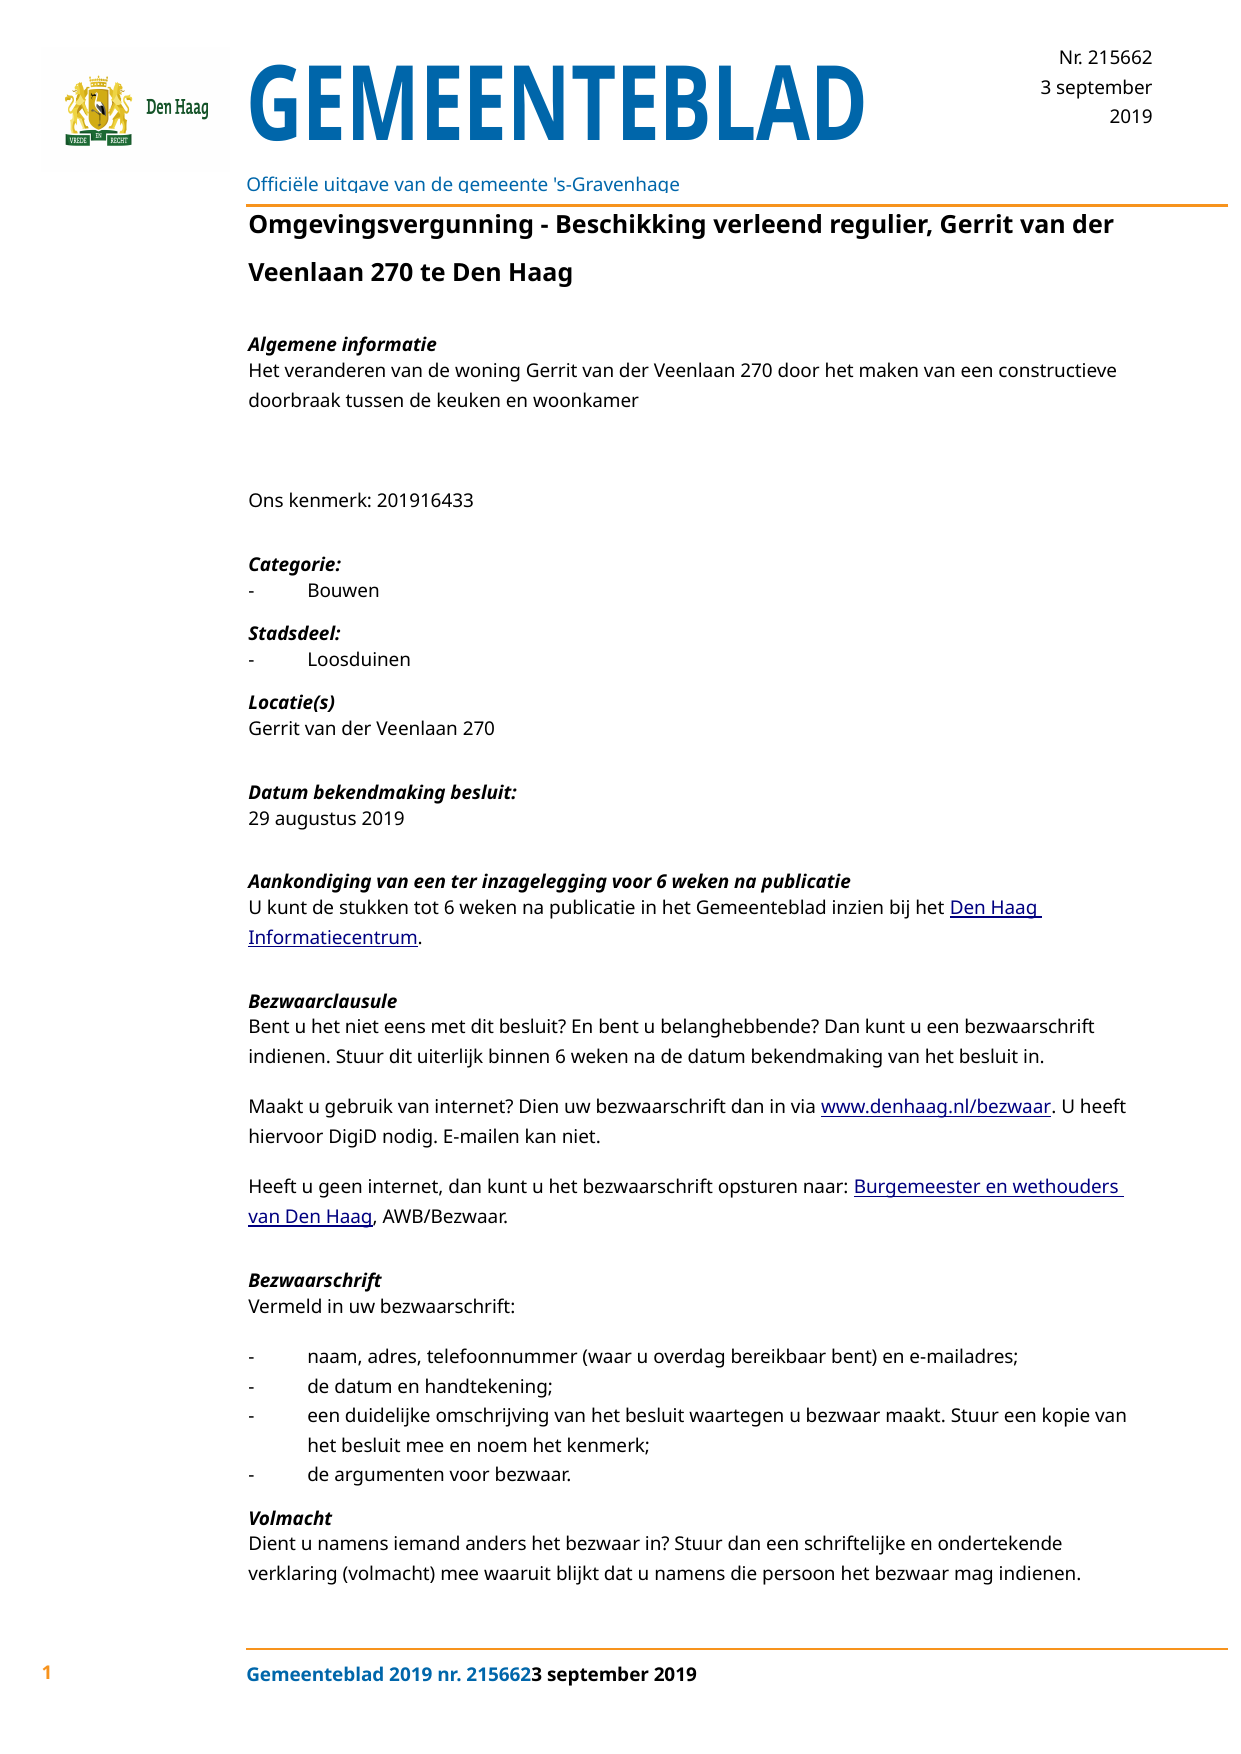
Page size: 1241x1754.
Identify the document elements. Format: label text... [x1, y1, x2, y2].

text Maakt u gebruik van internet? Dien uw bezwaarschrift dan in via www.denhaag.nl/bezwaar. U heeft hiervoor DigiD nodig. E-mailen kan niet. [248, 1094, 1152, 1149]
text Categorie: [248, 552, 1152, 577]
text Algemene informatie [248, 331, 1152, 357]
text Vermeld in uw bezwaarschrift: [248, 1293, 1152, 1319]
text Bent u het niet eens met dit besluit? En bent u belanghebbende? Dan kunt u een bezwaarschrift indienen. Stuur dit uiterlijk binnen 6 weken na de datum bekendmaking van het besluit in. [248, 1014, 1152, 1069]
text Datum bekendmaking besluit: [248, 779, 1152, 805]
text Dient u namens iemand anders het bezwaar in? Stuur dan een schriftelijke en ondertekende verklaring (volmacht) mee waaruit blijkt dat u namens die persoon het bezwaar mag indienen. [248, 1531, 1152, 1586]
text Het veranderen van de woning Gerrit van der Veenlaan 270 door het maken van een constructieve doorbraak tussen de keuken en woonkamer [248, 357, 1152, 412]
list Bouwen [248, 577, 1152, 603]
list Loosduinen [248, 646, 1152, 672]
text Aankondiging van een ter inzagelegging voor 6 weken na publicatie [248, 869, 1152, 894]
text Locatie(s) [248, 689, 1152, 715]
list de argumenten voor bezwaar. [248, 1462, 1152, 1487]
text Stadsdeel: [248, 620, 1152, 646]
list de datum en handtekening; [248, 1373, 1152, 1399]
text Gerrit van der Veenlaan 270 [248, 715, 1152, 741]
text Omgevingsvergunning - Beschikking verleend regulier, Gerrit van der Veenlaan 270 te Den Haag [248, 207, 1152, 288]
text Bezwaarschrift [248, 1267, 1152, 1293]
text Volmacht [248, 1505, 1152, 1531]
list een duidelijke omschrijving van het besluit waartegen u bezwaar maakt. Stuur een kopie van het besluit mee en noem het kenmerk; [248, 1402, 1152, 1458]
text U kunt de stukken tot 6 weken na publicatie in het Gemeenteblad inzien bij het Den Haag Informatiecentrum. [248, 894, 1152, 950]
text 29 augustus 2019 [248, 805, 1152, 830]
text Heeft u geen internet, dan kunt u het bezwaarschrift opsturen naar: Burgemeester en wethouders van Den Haag, AWB/Bezwaar. [248, 1174, 1152, 1229]
picture [41, 47, 231, 172]
list naam, adres, telefoonnummer (waar u overdag bereikbaar bent) en e-mailadres; [248, 1343, 1152, 1369]
text Ons kenmerk: 201916433 [248, 488, 1152, 513]
text Bezwaarclausule [248, 988, 1152, 1014]
